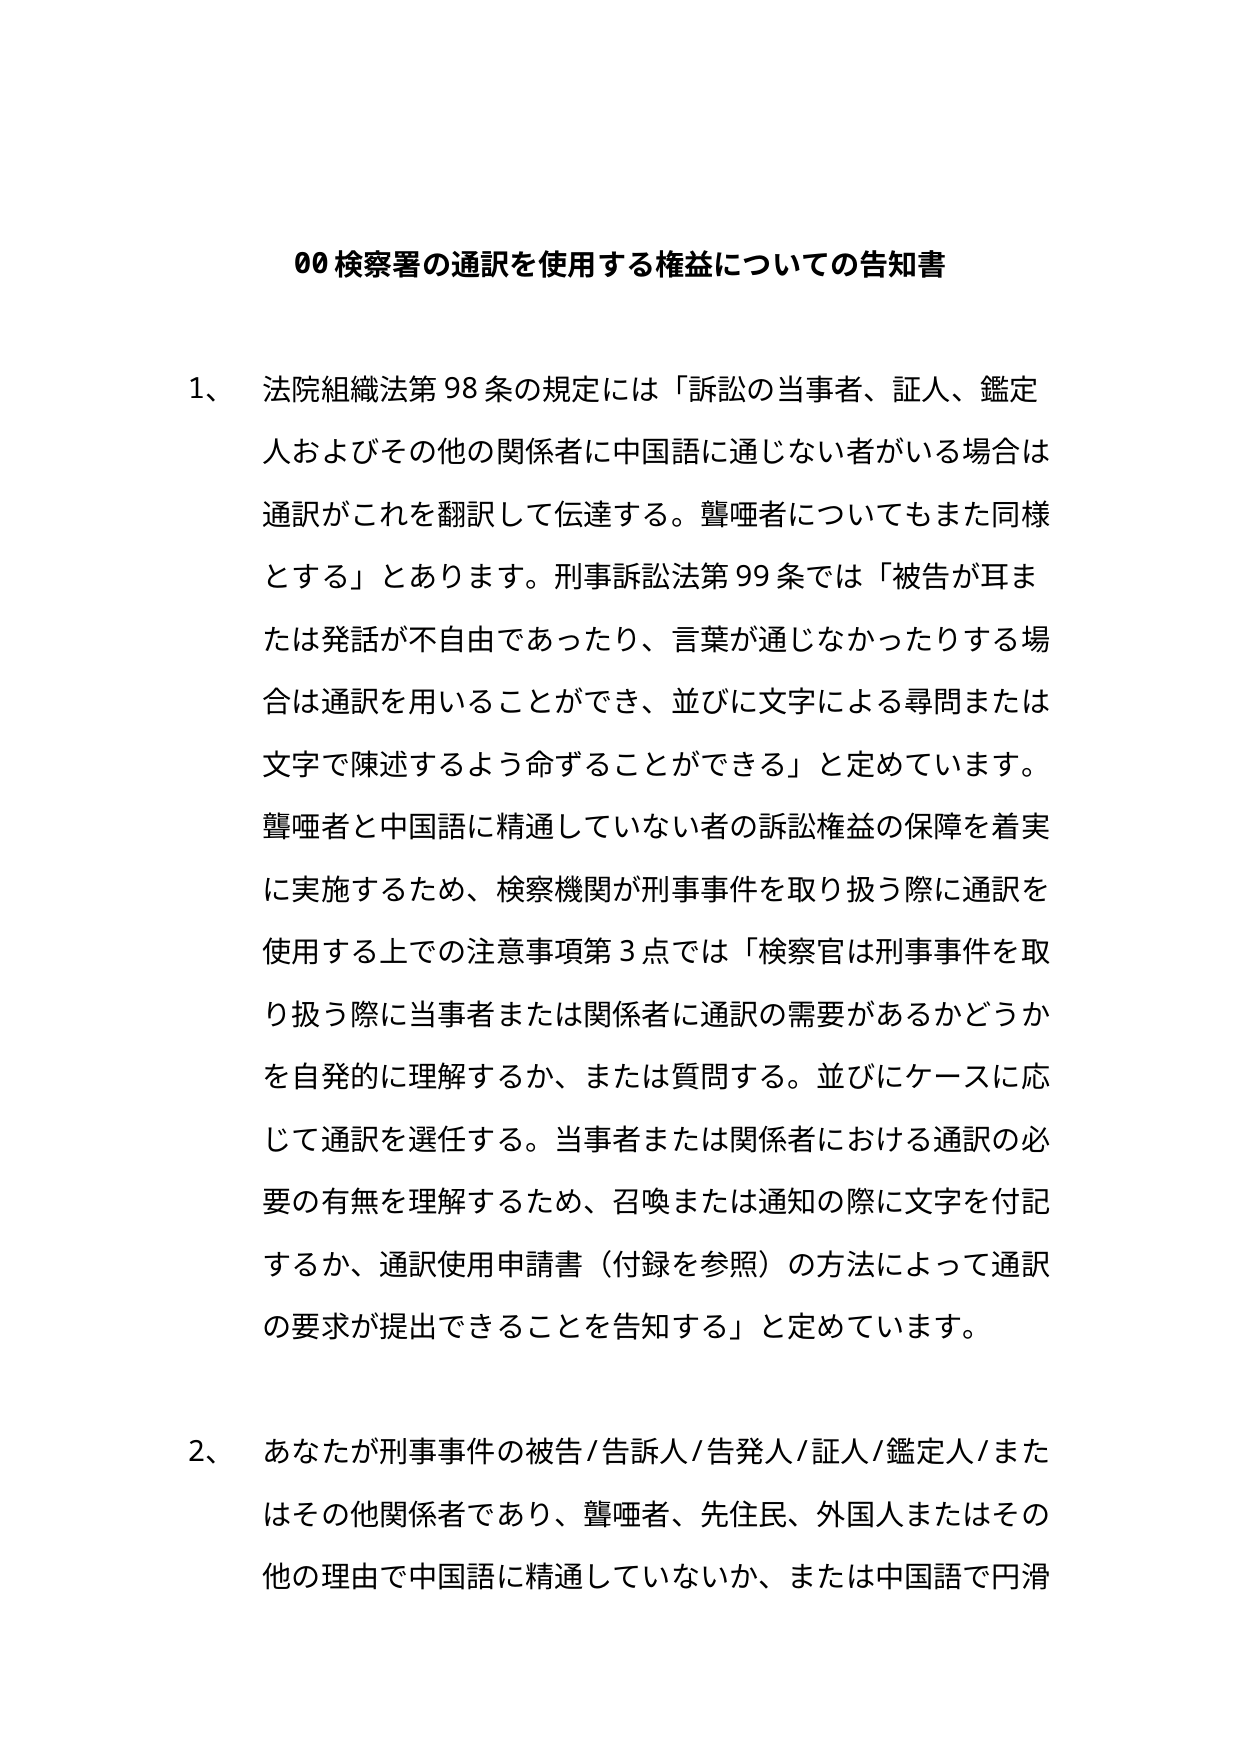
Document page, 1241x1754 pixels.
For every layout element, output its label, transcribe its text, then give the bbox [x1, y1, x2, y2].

list 法院組織法第98条の規定には「訴訟の当事者、証人、鑑定人およびその他の関係者に中国語に通じない者がいる場合は通訳がこれを翻訳して伝達する。聾唖者についてもまた同様とする」とあります。刑事訴訟法第99条では「被告が耳または発話が不自由であったり、言葉が通じなかったりする場合は通訳を用いることができ、並びに文字による尋問または文字で陳述するよう命ずることができる」と定めています。聾唖者と中国語に精通していない者の訴訟権益の保障を着実に実施するため、検察機関が刑事事件を取り扱う際に通訳を使用する上での注意事項第3点では「検察官は刑事事件を取り扱う際に当事者または関係者に通訳の需要があるかどうかを自発的に理解するか、または質問する。並びにケースに応じて通訳を選任する。当事者または関係者における通訳の必要の有無を理解するため、召喚または通知の際に文字を付記するか、通訳使用申請書（付録を参照）の方法によって通訳の要求が提出できることを告知する」と定めています。 [187, 346, 1053, 1346]
text 00検察署の通訳を使用する権益についての告知書 [187, 221, 1053, 283]
list あなたが刑事事件の被告/告訴人/告発人/証人/鑑定人/またはその他関係者であり、聾唖者、先住民、外国人またはその他の理由で中国語に精通していないか、または中国語で円滑 [187, 1408, 1053, 1596]
